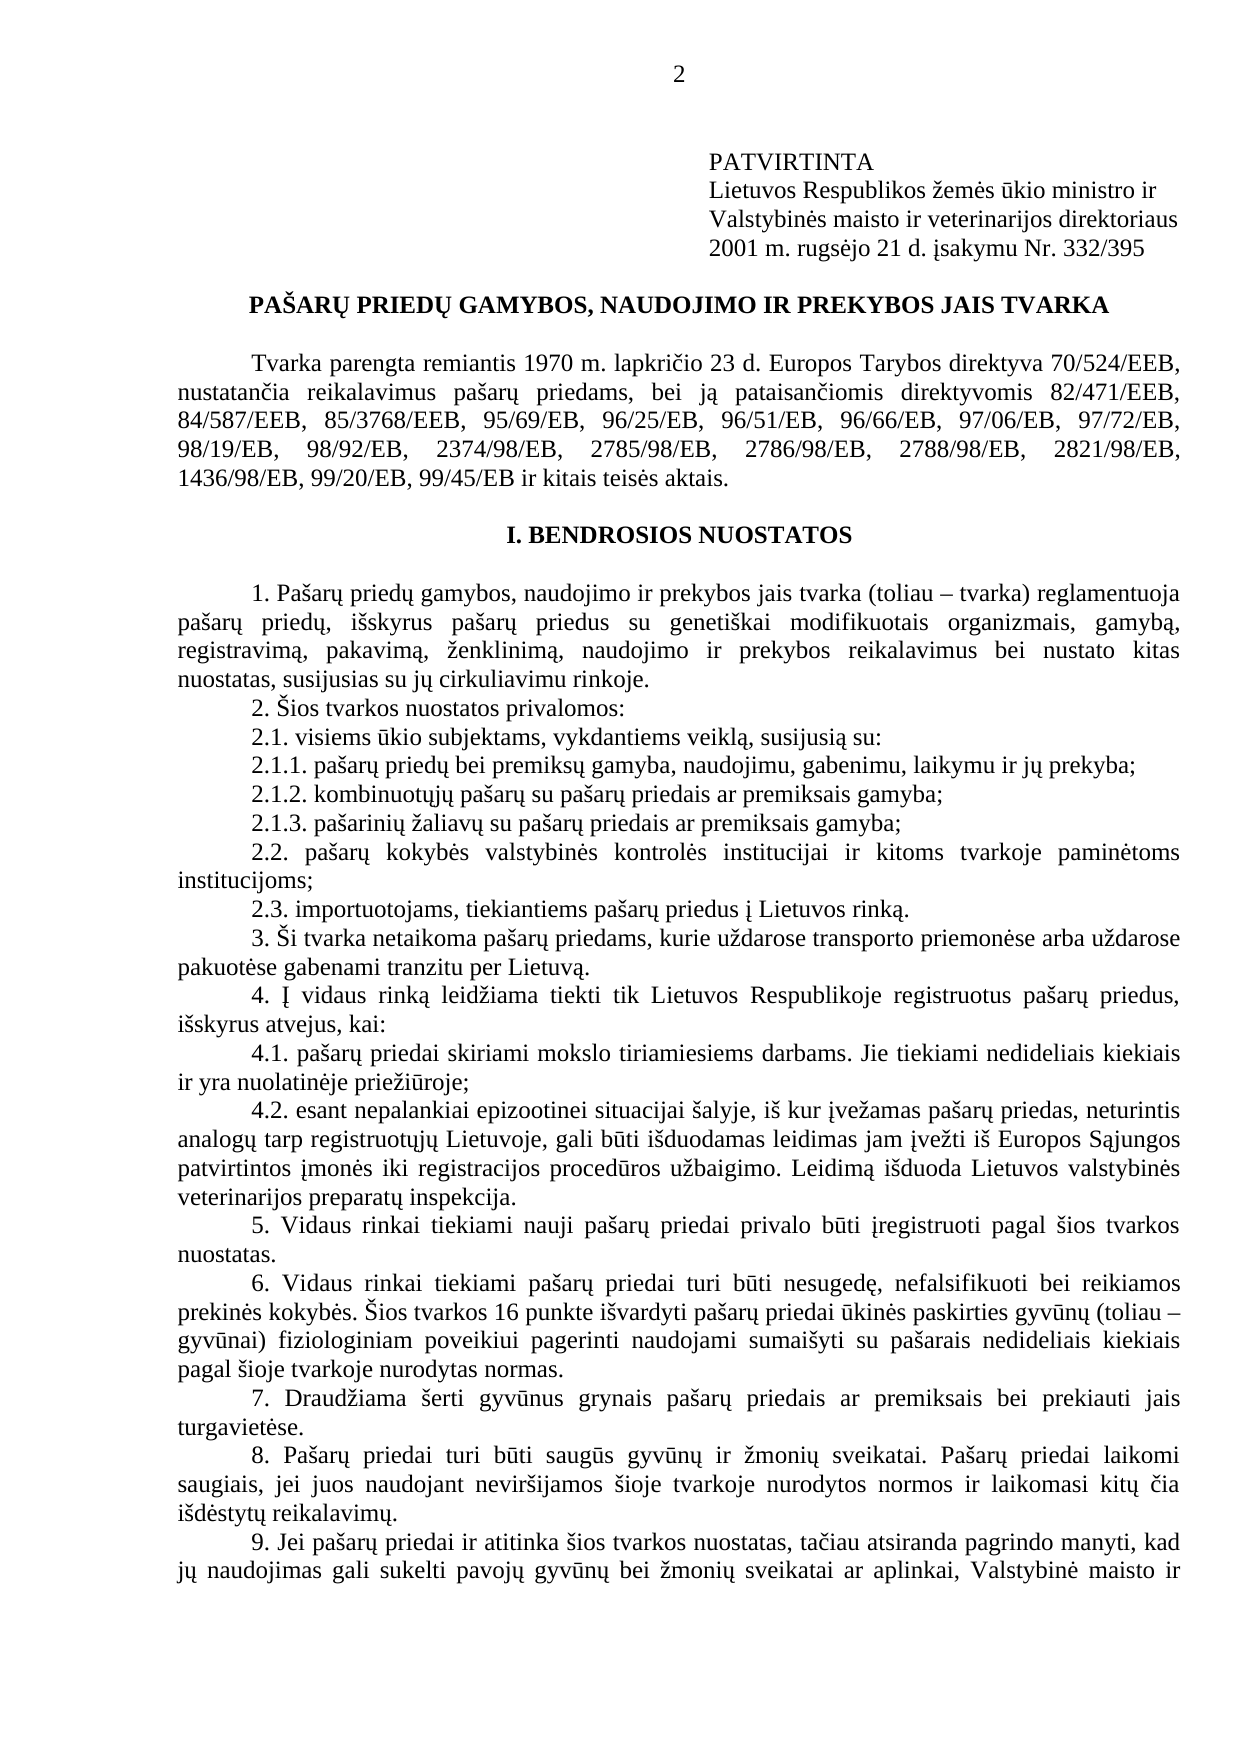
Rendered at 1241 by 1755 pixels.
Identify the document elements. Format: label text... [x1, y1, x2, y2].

text 8. Pašarų priedai turi būti saugūs gyvūnų ir žmonių sveikatai. Pašarų priedai laikomi saugiais, jei juos naudojant neviršijamos šioje tvarkoje nurodytos normos ir laikomasi kitų čia išdėstytų reikalavimų. [177, 1441, 1181, 1527]
text 2.1.3. pašarinių žaliavų su pašarų priedais ar premiksais gamyba; [177, 808, 1181, 837]
text 2.1. visiems ūkio subjektams, vykdantiems veiklą, susijusią su: [177, 722, 1181, 751]
text 6. Vidaus rinkai tiekiami pašarų priedai turi būti nesugedę, nefalsifikuoti bei reikiamos prekinės kokybės. Šios tvarkos 16 punkte išvardyti pašarų priedai ūkinės paskirties gyvūnų (toliau – gyvūnai) fiziologiniam poveikiui pagerinti naudojami sumaišyti su pašarais nedideliais kiekiais pagal šioje tvarkoje nurodytas normas. [177, 1268, 1181, 1383]
text I. BENDROSIOS NUOSTATOS [177, 521, 1181, 549]
text 4. Į vidaus rinką leidžiama tiekti tik Lietuvos Respublikoje registruotus pašarų priedus, išskyrus atvejus, kai: [177, 981, 1181, 1038]
text 2.3. importuotojams, tiekiantiems pašarų priedus į Lietuvos rinką. [177, 894, 1181, 923]
text PAŠARŲ PRIEDŲ GAMYBOS, NAUDOJIMO IR PREKYBOS JAIS TVARKA [177, 291, 1181, 319]
text 4.2. esant nepalankiai epizootinei situacijai šalyje, iš kur įvežamas pašarų priedas, neturintis analogų tarp registruotųjų Lietuvoje, gali būti išduodamas leidimas jam įvežti iš Europos Sąjungos patvirtintos įmonės iki registracijos procedūros užbaigimo. Leidimą išduoda Lietuvos valstybinės veterinarijos preparatų inspekcija. [177, 1096, 1181, 1211]
text 2.1.2. kombinuotųjų pašarų su pašarų priedais ar premiksais gamyba; [177, 779, 1181, 808]
text PATVIRTINTA [177, 147, 1181, 176]
text 5. Vidaus rinkai tiekiami nauji pašarų priedai privalo būti įregistruoti pagal šios tvarkos nuostatas. [177, 1211, 1181, 1268]
text 2001 m. rugsėjo 21 d. įsakymu Nr. 332/395 [177, 233, 1181, 262]
text 2.1.1. pašarų priedų bei premiksų gamyba, naudojimu, gabenimu, laikymu ir jų prekyba; [177, 751, 1181, 779]
text 3. Ši tvarka netaikoma pašarų priedams, kurie uždarose transporto priemonėse arba uždarose pakuotėse gabenami tranzitu per Lietuvą. [177, 923, 1181, 981]
text 9. Jei pašarų priedai ir atitinka šios tvarkos nuostatas, tačiau atsiranda pagrindo manyti, kad jų naudojimas gali sukelti pavojų gyvūnų bei žmonių sveikatai ar aplinkai, Valstybinė maisto ir [177, 1527, 1181, 1584]
text 7. Draudžiama šerti gyvūnus grynais pašarų priedais ar premiksais bei prekiauti jais turgavietėse. [177, 1383, 1181, 1441]
text 2.2. pašarų kokybės valstybinės kontrolės institucijai ir kitoms tvarkoje paminėtoms institucijoms; [177, 837, 1181, 894]
text 2. Šios tvarkos nuostatos privalomos: [177, 693, 1181, 722]
text Tvarka parengta remiantis 1970 m. lapkričio 23 d. Europos Tarybos direktyva 70/524/EEB, nustatančia reikalavimus pašarų priedams, bei ją pataisančiomis direktyvomis 82/471/EEB, 84/587/EEB, 85/3768/EEB, 95/69/EB, 96/25/EB, 96/51/EB, 96/66/EB, 97/06/EB, 97/72/EB, 98/19/EB, 98/92/EB, 2374/98/EB, 2785/98/EB, 2786/98/EB, 2788/98/EB, 2821/98/EB, 1436/98/EB, 99/20/EB, 99/45/EB ir kitais teisės aktais. [177, 348, 1181, 492]
text 1. Pašarų priedų gamybos, naudojimo ir prekybos jais tvarka (toliau – tvarka) reglamentuoja pašarų priedų, išskyrus pašarų priedus su genetiškai modifikuotais organizmais, gamybą, registravimą, pakavimą, ženklinimą, naudojimo ir prekybos reikalavimus bei nustato kitas nuostatas, susijusias su jų cirkuliavimu rinkoje. [177, 578, 1181, 693]
text Lietuvos Respublikos žemės ūkio ministro ir [709, 176, 1181, 204]
text Valstybinės maisto ir veterinarijos direktoriaus [709, 204, 1181, 233]
text 4.1. pašarų priedai skiriami mokslo tiriamiesiems darbams. Jie tiekiami nedideliais kiekiais ir yra nuolatinėje priežiūroje; [177, 1038, 1181, 1096]
